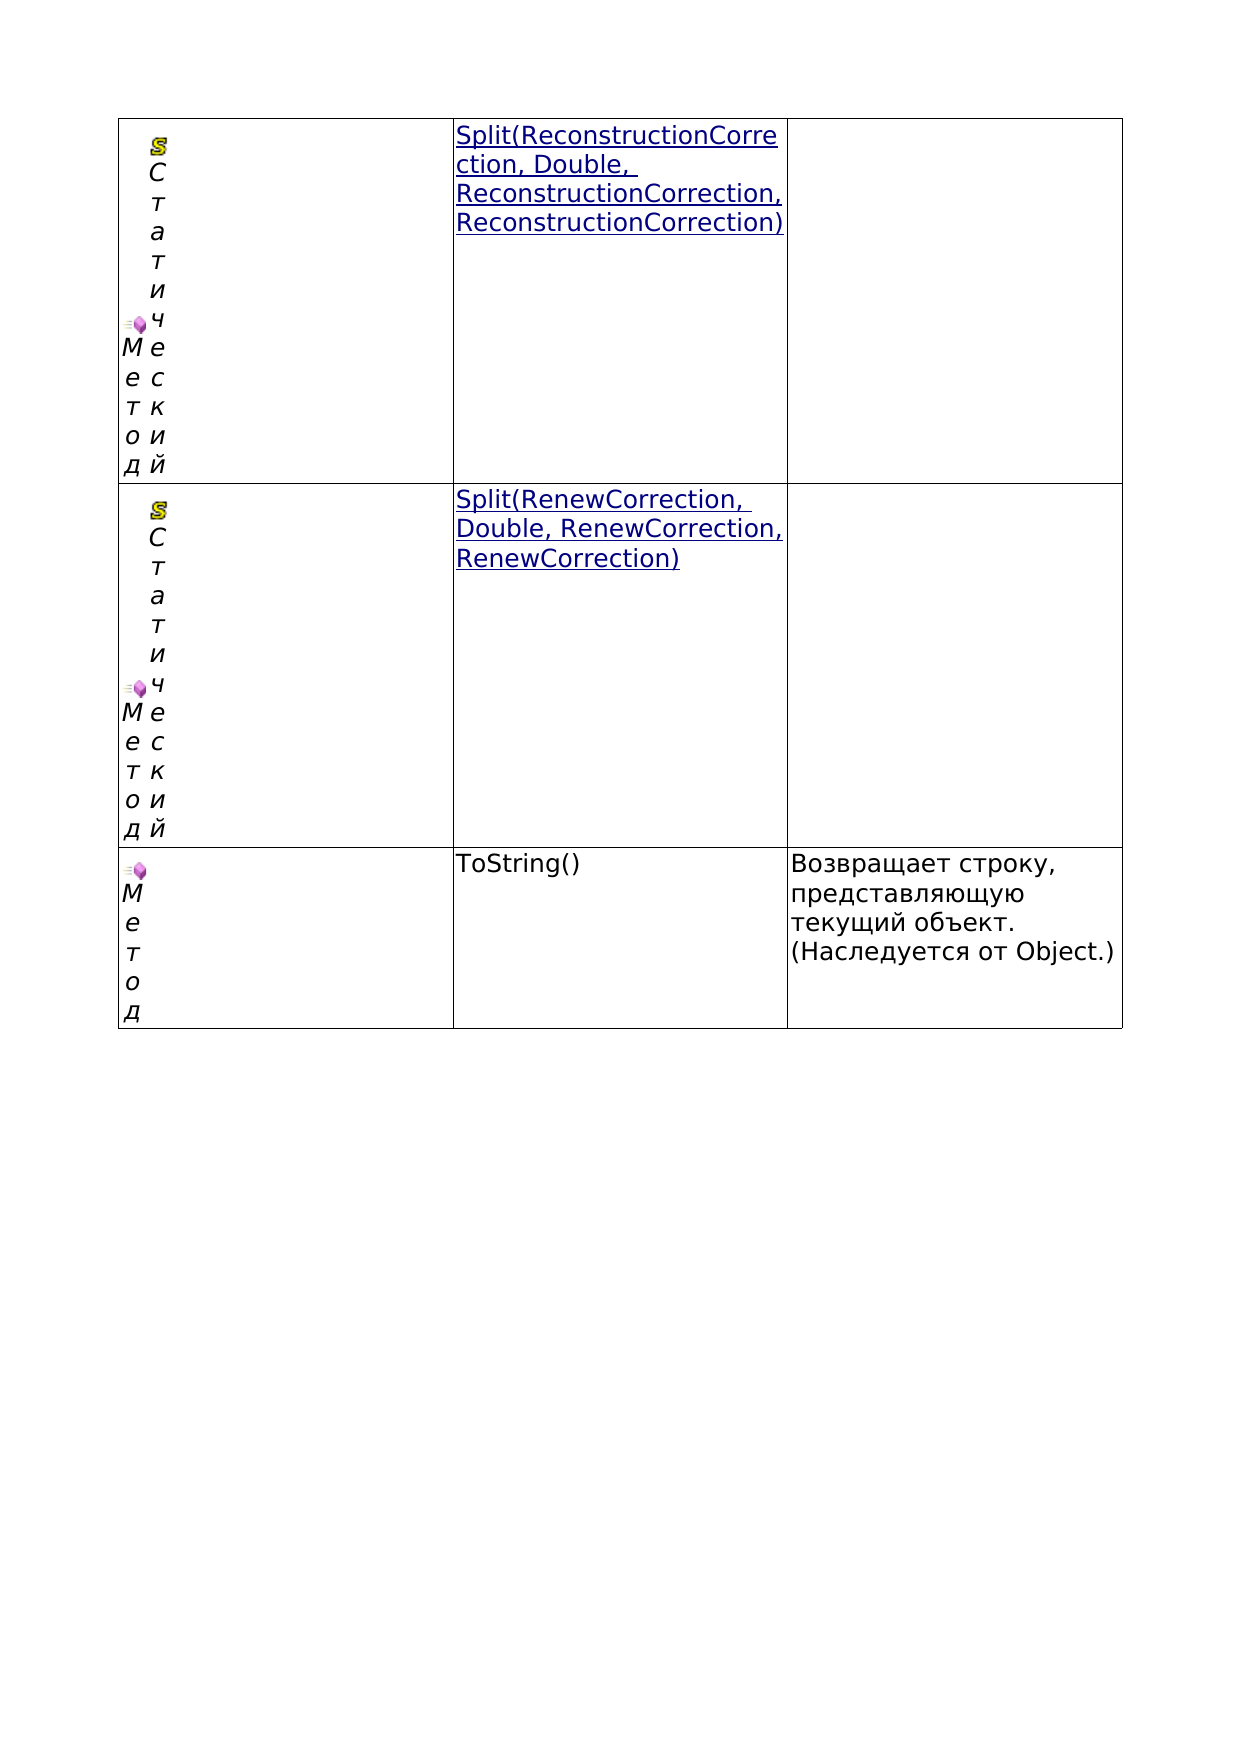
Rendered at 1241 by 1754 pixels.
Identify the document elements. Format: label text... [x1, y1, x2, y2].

picture [121, 862, 147, 880]
table_cell [119, 119, 453, 482]
table_cell [119, 848, 453, 1028]
picture [121, 316, 146, 334]
picture [146, 497, 172, 523]
table_cell [119, 484, 453, 847]
table_cell Split(RenewCorrection, Double, RenewCorrection, RenewCorrection) [454, 484, 787, 847]
picture [146, 133, 172, 159]
table_cell [788, 119, 1122, 482]
picture [121, 680, 146, 698]
table_cell Возвращает строку, представляющую текущий объект. (Наследуется от Object.) [788, 848, 1122, 1028]
table_cell Split(ReconstructionCorrection, Double, ReconstructionCorrection, ReconstructionCorrection) [454, 119, 787, 482]
table_cell ToString() [454, 848, 787, 1028]
table_cell [788, 484, 1122, 847]
